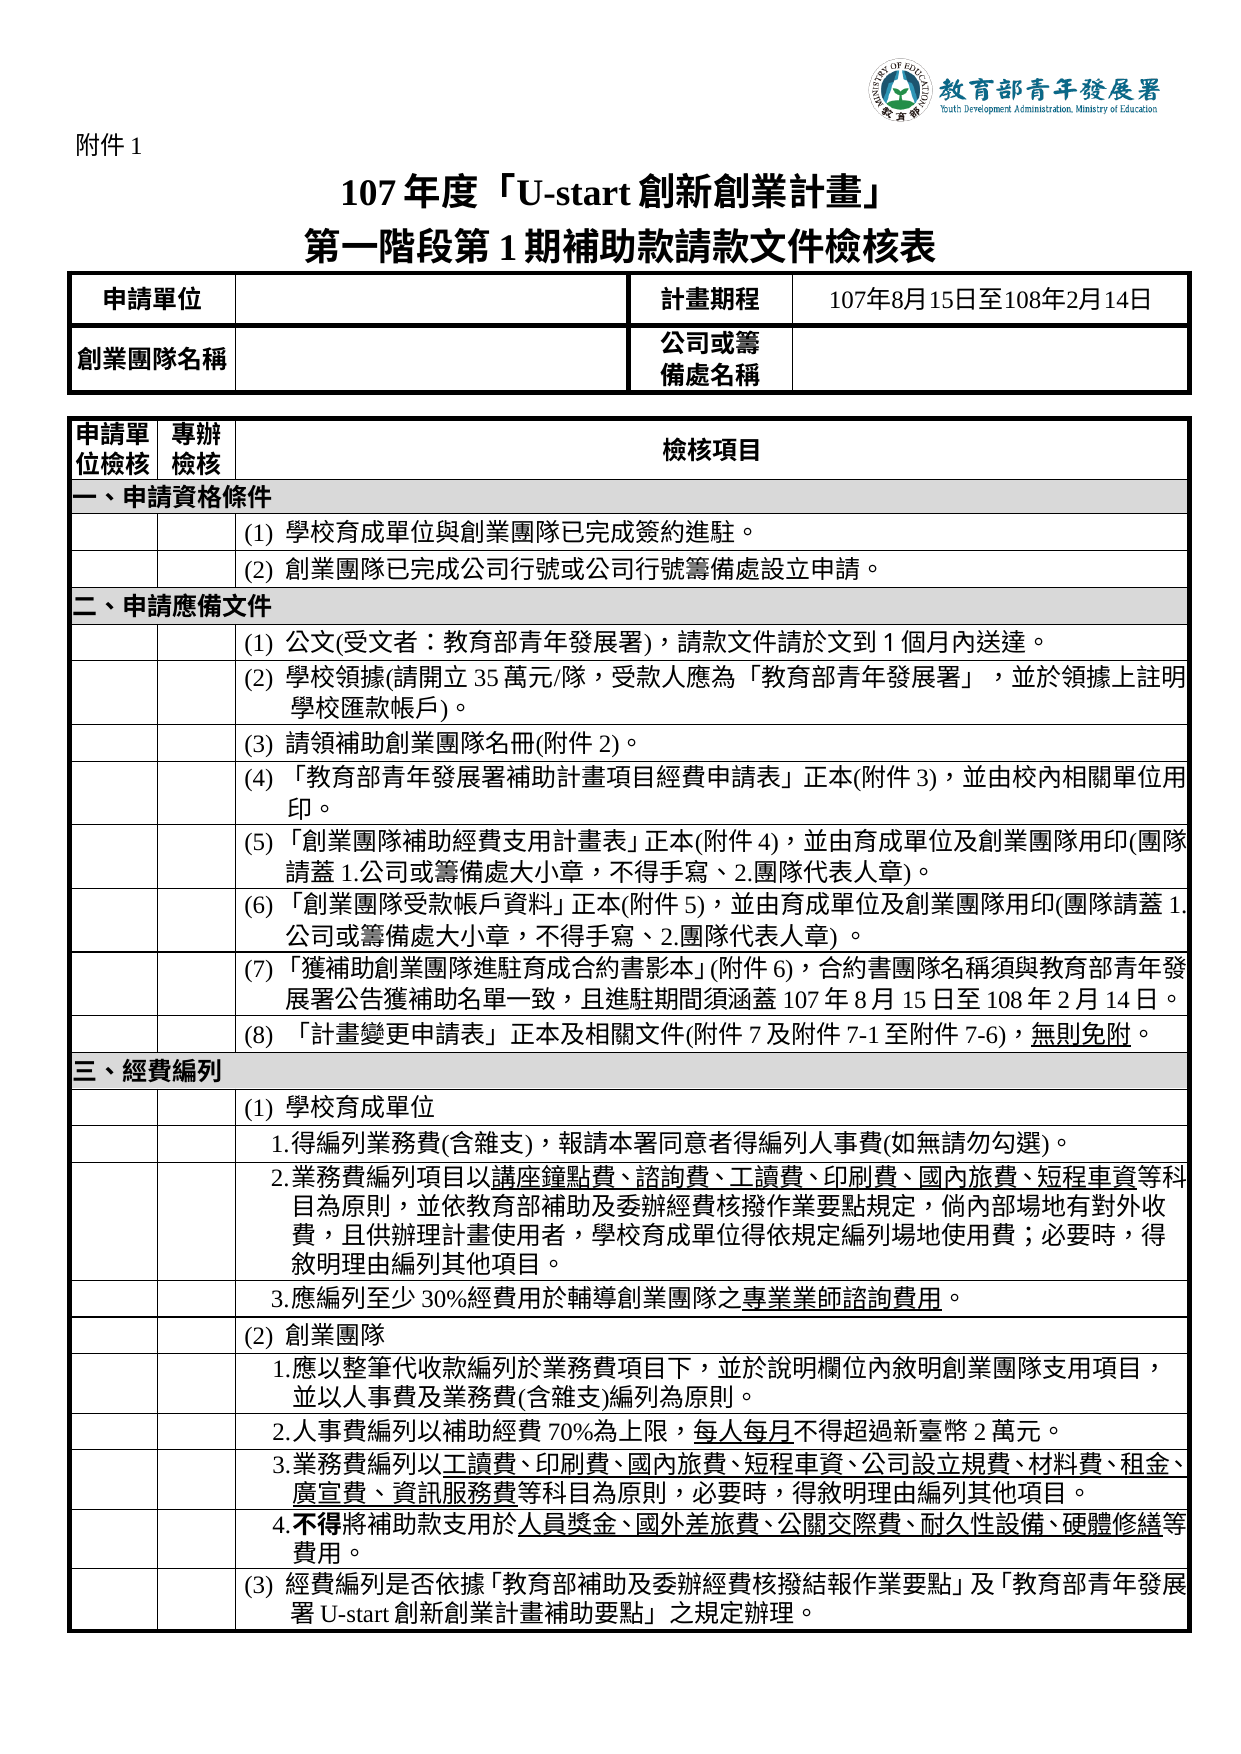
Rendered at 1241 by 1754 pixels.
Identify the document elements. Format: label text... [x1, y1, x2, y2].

table_cell 檢核項目 [236, 421, 1187, 479]
table_cell 應以整筆代收款編列於業務費項目下，並於說明欄位內敘明創業團隊支用項目，並以人事費及業務費(含雜支)編列為原則。 [236, 1354, 1187, 1413]
table_cell [72, 1354, 157, 1413]
table_cell [158, 953, 235, 1015]
table_cell [72, 1318, 157, 1353]
table_cell [72, 953, 157, 1015]
table_cell 請領補助創業團隊名冊(附件2)。 [236, 725, 1187, 761]
table_cell 專辦 檢核 [158, 421, 235, 479]
table_cell [72, 551, 157, 587]
table_cell [158, 625, 235, 660]
table_cell [158, 1281, 235, 1316]
table_cell [72, 1510, 157, 1568]
table_cell [158, 725, 235, 761]
table_cell 「教育部青年發展署補助計畫項目經費申請表」正本(附件3)，並由校內相關單位用印。 [236, 762, 1187, 824]
table_cell 學校領據(請開立35萬元/隊，受款人應為「教育部青年發展署」，並於領據上註明學校匯款帳戶)。 [236, 661, 1187, 724]
table_header 107年8月15日至108年2月14日 [793, 275, 1187, 323]
table_cell 不得將補助款支用於人員獎金、國外差旅費、公關交際費、耐久性設備、硬體修繕等費用。 [236, 1510, 1187, 1568]
table_cell [158, 1126, 235, 1162]
table_cell [72, 825, 157, 888]
table_cell 「創業團隊補助經費支用計畫表」正本(附件4)，並由育成單位及創業團隊用印(團隊請蓋1.公司或籌備處大小章，不得手寫、2.團隊代表人章)。 [236, 825, 1187, 888]
table_cell [70, 395, 235, 416]
picture [862, 53, 1166, 126]
table_cell [72, 514, 157, 550]
table_cell 創業團隊 [236, 1318, 1187, 1353]
table_cell 二、申請應備文件 [72, 588, 1187, 624]
text 107年度「U-start創新創業計畫」 [75, 161, 1165, 216]
table_cell [792, 395, 1190, 416]
table_cell [158, 1450, 235, 1509]
table_cell 「創業團隊受款帳戶資料」正本(附件5)，並由育成單位及創業團隊用印(團隊請蓋1.公司或籌備處大小章，不得手寫、2.團隊代表人章) 。 [236, 889, 1187, 951]
text 附件1 [75, 126, 1165, 161]
subtitle 第一階段第1期補助款請款文件檢核表 [75, 216, 1165, 271]
table_cell 人事費編列以補助經費70%為上限，每人每月不得超過新臺幣2萬元。 [236, 1414, 1187, 1449]
table_cell 公文(受文者：教育部青年發展署)，請款文件請於文到1個月內送達。 [236, 625, 1187, 660]
table_cell 學校育成單位與創業團隊已完成簽約進駐。 [236, 514, 1187, 550]
table_cell [158, 1090, 235, 1125]
table_cell [72, 1569, 157, 1628]
table_cell [629, 395, 792, 416]
table_cell 業務費編列項目以講座鐘點費、諮詢費、工讀費、印刷費、國內旅費、短程車資等科目為原則，並依教育部補助及委辦經費核撥作業要點規定，倘內部場地有對外收費，且供辦理計畫使用者，學校育成單位得依規定編列場地使用費；必要時，得敘明理由編列其他項目。 [236, 1163, 1187, 1280]
table_cell [72, 661, 157, 724]
table_cell 申請單 位檢核 [72, 421, 157, 479]
table_cell [158, 1163, 235, 1280]
table_cell [158, 1414, 235, 1449]
table_cell 一、申請資格條件 [72, 480, 1187, 513]
table_cell [158, 1318, 235, 1353]
table_cell [158, 889, 235, 951]
table_cell 三、經費編列 [72, 1053, 1187, 1088]
table_cell 公司或籌 備處名稱 [631, 328, 792, 390]
table_header [236, 275, 626, 323]
table_cell [158, 1354, 235, 1413]
table_cell [158, 1510, 235, 1568]
table_cell [72, 762, 157, 824]
table_cell [72, 889, 157, 951]
table_cell 「獲補助創業團隊進駐育成合約書影本」(附件6)，合約書團隊名稱須與教育部青年發展署公告獲補助名單一致，且進駐期間須涵蓋107年8月15日至108年2月14日。 [236, 953, 1187, 1015]
table_cell [236, 328, 626, 390]
table_cell 業務費編列以工讀費、印刷費、國內旅費、短程車資、公司設立規費、材料費、租金、廣宣費、資訊服務費等科目為原則，必要時，得敘明理由編列其他項目。 [236, 1450, 1187, 1509]
table_cell [72, 1450, 157, 1509]
table_cell [158, 762, 235, 824]
table_cell 創業團隊名稱 [72, 328, 235, 390]
table_cell [235, 395, 628, 416]
table_cell [158, 1016, 235, 1052]
table_cell [158, 514, 235, 550]
table_cell [72, 725, 157, 761]
table_cell [72, 1163, 157, 1280]
table_cell 得編列業務費(含雜支)，報請本署同意者得編列人事費(如無請勿勾選)。 [236, 1126, 1187, 1162]
table_cell 「計畫變更申請表」正本及相關文件(附件7及附件7-1至附件7-6)，無則免附。 [236, 1016, 1187, 1052]
table_cell [793, 328, 1187, 390]
table_cell [72, 1090, 157, 1125]
table_header 申請單位 [72, 275, 235, 323]
table_cell [72, 1126, 157, 1162]
table_cell [72, 1281, 157, 1316]
table_cell [72, 1016, 157, 1052]
table_cell 經費編列是否依據「教育部補助及委辦經費核撥結報作業要點」及「教育部青年發展署U-start創新創業計畫補助要點」之規定辦理。 [236, 1569, 1187, 1628]
table_cell [72, 1414, 157, 1449]
table_header 計畫期程 [631, 275, 792, 323]
table_cell [72, 625, 157, 660]
table_cell 學校育成單位 [236, 1090, 1187, 1125]
table_cell [158, 551, 235, 587]
table_cell [158, 1569, 235, 1628]
table_cell [158, 825, 235, 888]
table_cell 創業團隊已完成公司行號或公司行號籌備處設立申請。 [236, 551, 1187, 587]
table_cell 應編列至少30%經費用於輔導創業團隊之專業業師諮詢費用。 [236, 1281, 1187, 1316]
table_cell [158, 661, 235, 724]
